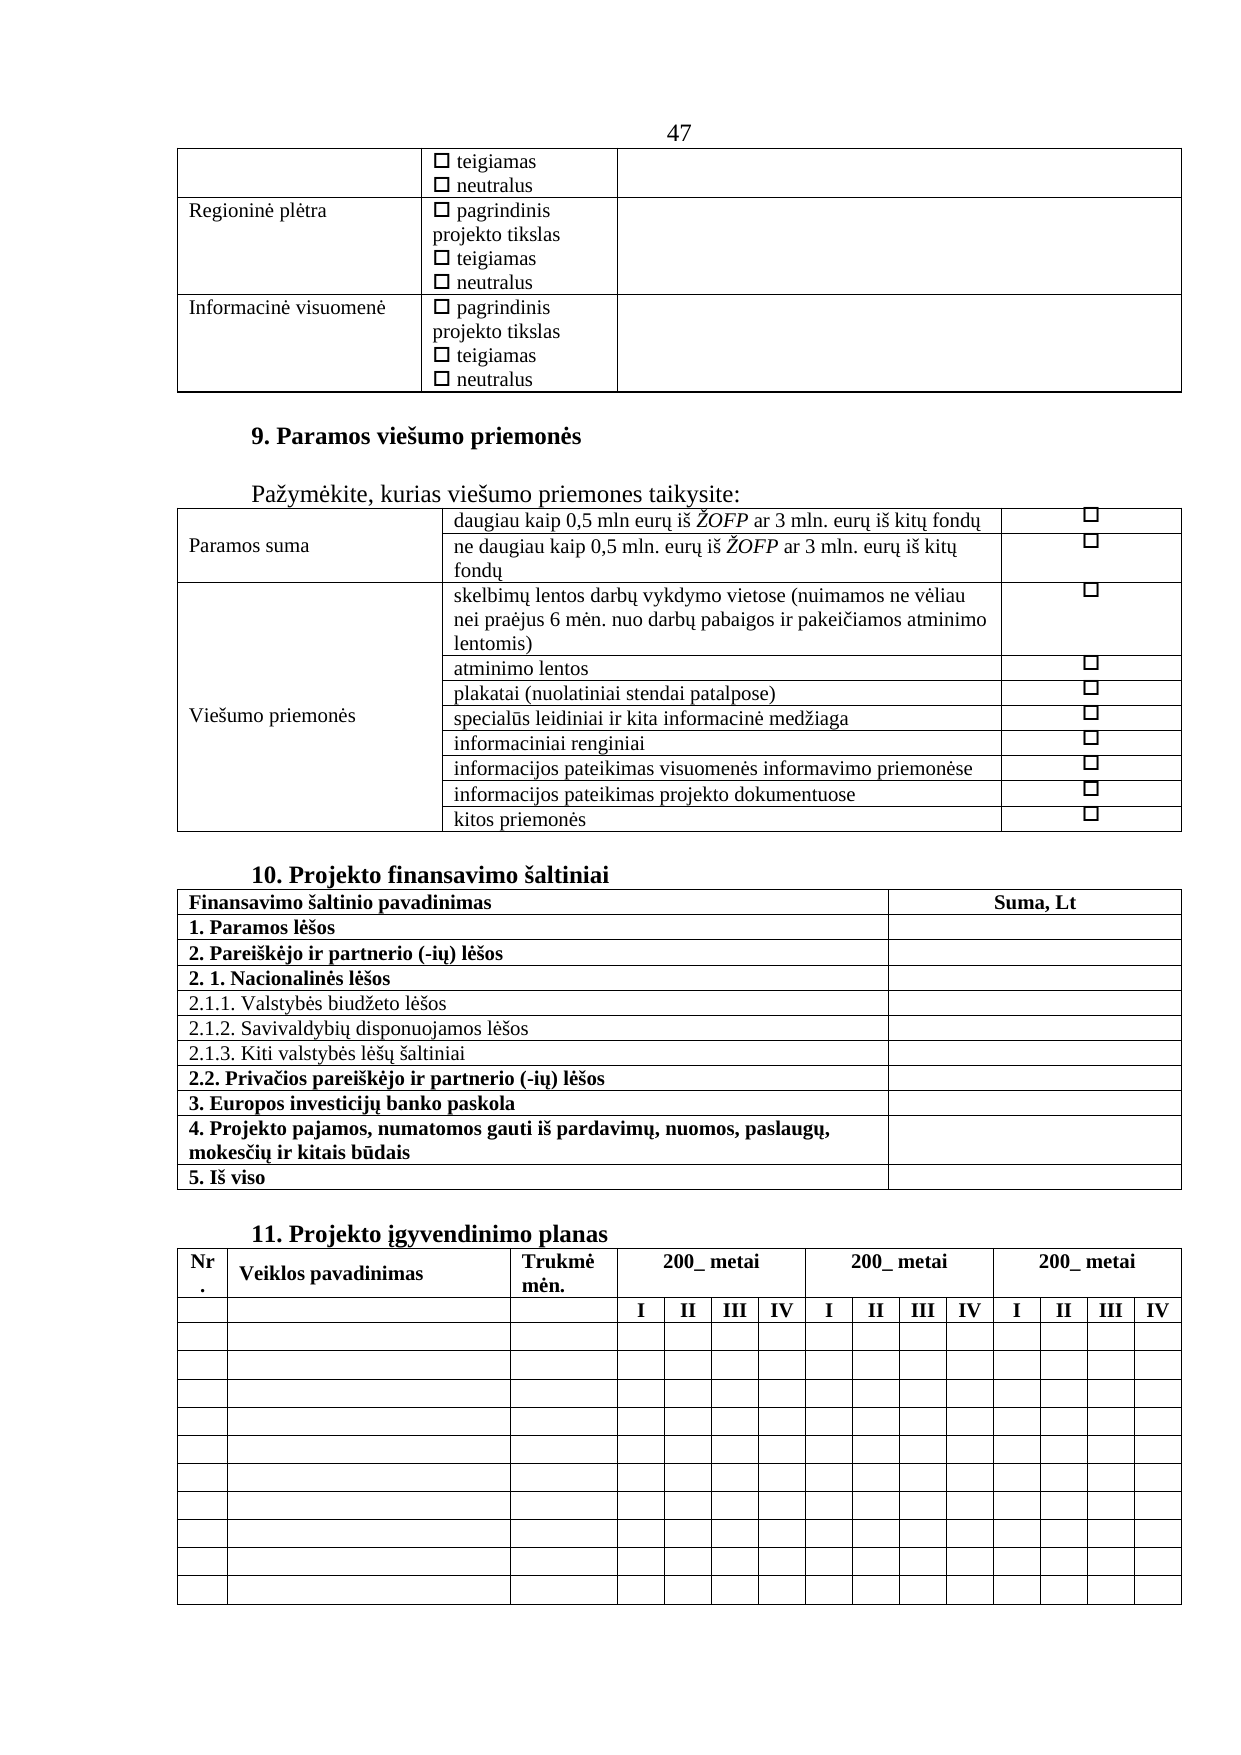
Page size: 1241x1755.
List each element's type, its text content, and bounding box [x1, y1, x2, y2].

table_cell [900, 1380, 946, 1407]
table_cell [665, 1548, 711, 1575]
table_cell [1088, 1548, 1134, 1575]
table_cell I [994, 1298, 1040, 1322]
table_cell [618, 1436, 664, 1463]
table_cell o [1002, 681, 1181, 705]
table_cell [759, 1576, 805, 1603]
table_cell [900, 1436, 946, 1463]
table_cell [1135, 1520, 1181, 1547]
table_cell [712, 1351, 758, 1378]
table_cell Regioninė plėtra [178, 198, 421, 294]
table_cell [900, 1548, 946, 1575]
table_cell [665, 1380, 711, 1407]
table_cell [1041, 1492, 1087, 1519]
table_cell [994, 1351, 1040, 1378]
table_cell [511, 1323, 617, 1350]
table_header Nr. [178, 1249, 227, 1297]
table_cell o [1002, 534, 1181, 582]
table_cell [900, 1408, 946, 1435]
table_cell [1135, 1492, 1181, 1519]
table_cell 3. Europos investicijų banko paskola [178, 1091, 888, 1115]
table_cell [853, 1436, 899, 1463]
table_cell [1135, 1548, 1181, 1575]
table_cell [806, 1492, 852, 1519]
table_cell [228, 1323, 510, 1350]
table_cell [759, 1464, 805, 1491]
table_cell [618, 1323, 664, 1350]
table_cell [1088, 1351, 1134, 1378]
table_cell [900, 1576, 946, 1603]
table_cell [618, 1464, 664, 1491]
table_cell plakatai (nuolatiniai stendai patalpose) [443, 681, 1001, 705]
table_cell [947, 1464, 993, 1491]
table_cell [994, 1380, 1040, 1407]
table_cell [853, 1380, 899, 1407]
table_cell [511, 1298, 617, 1322]
table_cell [712, 1464, 758, 1491]
table_cell [1041, 1380, 1087, 1407]
table_cell [806, 1323, 852, 1350]
table_cell [853, 1408, 899, 1435]
table_cell [665, 1436, 711, 1463]
table_cell II [1041, 1298, 1087, 1322]
table_cell [511, 1351, 617, 1378]
table_cell [665, 1576, 711, 1603]
table_cell [511, 1548, 617, 1575]
table_cell 4. Projekto pajamos, numatomos gauti iš pardavimų, nuomos, paslaugų, mokesčių ir kitais būdais [178, 1116, 888, 1164]
table_cell [759, 1436, 805, 1463]
table_cell [178, 1436, 227, 1463]
table_cell specialūs leidiniai ir kita informacinė medžiaga [443, 706, 1001, 730]
table_cell [889, 1116, 1181, 1164]
table_cell [1135, 1576, 1181, 1603]
table_cell [806, 1380, 852, 1407]
table_cell [759, 1351, 805, 1378]
table_cell o [1002, 706, 1181, 730]
table_cell [618, 295, 1181, 391]
table_cell [1135, 1464, 1181, 1491]
table_cell [712, 1323, 758, 1350]
table_cell o [1002, 781, 1181, 806]
table_cell [712, 1492, 758, 1519]
table_cell [994, 1408, 1040, 1435]
table_header Paramos suma [178, 509, 442, 582]
table_cell [1088, 1380, 1134, 1407]
table_cell [994, 1548, 1040, 1575]
table_cell 1. Paramos lėšos [178, 915, 888, 939]
table_cell [618, 1351, 664, 1378]
table_cell [900, 1520, 946, 1547]
table_cell [947, 1520, 993, 1547]
table_cell [947, 1408, 993, 1435]
table_cell [947, 1492, 993, 1519]
table_cell [1041, 1520, 1087, 1547]
table_cell 2.1.1. Valstybės biudžeto lėšos [178, 991, 888, 1015]
table_cell 2.1.2. Savivaldybių disponuojamos lėšos [178, 1016, 888, 1040]
table_cell [806, 1520, 852, 1547]
table_cell [1088, 1576, 1134, 1603]
table_header Suma, Lt [889, 890, 1181, 914]
table_cell [618, 1520, 664, 1547]
table_cell [665, 1464, 711, 1491]
table_cell [618, 1576, 664, 1603]
table_cell I [618, 1298, 664, 1322]
table_cell IV [947, 1298, 993, 1322]
table_cell informacijos pateikimas projekto dokumentuose [443, 781, 1001, 806]
table_cell [511, 1380, 617, 1407]
table_cell [511, 1492, 617, 1519]
table_cell [806, 1436, 852, 1463]
table_cell [759, 1408, 805, 1435]
text Pažymėkite, kurias viešumo priemones taikysite: [177, 479, 1181, 507]
table_cell III [900, 1298, 946, 1322]
table_cell [511, 1436, 617, 1463]
table_cell informacijos pateikimas visuomenės informavimo priemonėse [443, 756, 1001, 780]
table_cell [947, 1380, 993, 1407]
table_header 200_ metai [994, 1249, 1181, 1297]
table_cell [889, 1165, 1181, 1189]
table_cell IV [759, 1298, 805, 1322]
table_cell [1135, 1408, 1181, 1435]
table_cell [178, 1492, 227, 1519]
table_cell [994, 1464, 1040, 1491]
table_cell [853, 1323, 899, 1350]
table_cell 5. Iš viso [178, 1165, 888, 1189]
table_cell [178, 1408, 227, 1435]
table_cell o [1002, 583, 1181, 655]
table_cell [511, 1576, 617, 1603]
table_cell Viešumo priemonės [178, 583, 442, 831]
table_cell [1088, 1408, 1134, 1435]
table_cell [806, 1548, 852, 1575]
table_cell [665, 1492, 711, 1519]
table_cell [759, 1380, 805, 1407]
table_cell 2.2. Privačios pareiškėjo ir partnerio (-ių) lėšos [178, 1066, 888, 1090]
table_cell [900, 1351, 946, 1378]
table_cell [665, 1351, 711, 1378]
table_cell [178, 1548, 227, 1575]
text 11. Projekto įgyvendinimo planas [177, 1219, 1181, 1248]
table_cell [994, 1492, 1040, 1519]
table_cell [900, 1492, 946, 1519]
table_header 200_ metai [618, 1249, 805, 1297]
table_cell [511, 1464, 617, 1491]
table_cell [889, 1066, 1181, 1090]
table_cell [853, 1351, 899, 1378]
table_cell [178, 1576, 227, 1603]
table_cell [712, 1380, 758, 1407]
table_cell [806, 1351, 852, 1378]
table_cell 2.1.3. Kiti valstybės lėšų šaltiniai [178, 1041, 888, 1065]
table_cell [759, 1492, 805, 1519]
table_header 200_ metai [806, 1249, 993, 1297]
table_cell [228, 1520, 510, 1547]
table_cell [1041, 1576, 1087, 1603]
table_cell [178, 1298, 227, 1322]
table_cell II [665, 1298, 711, 1322]
table_header Veiklos pavadinimas [228, 1249, 510, 1297]
table_cell [712, 1548, 758, 1575]
table_cell [228, 1408, 510, 1435]
table_cell [853, 1548, 899, 1575]
table_cell I [806, 1298, 852, 1322]
table_cell atminimo lentos [443, 656, 1001, 680]
table_cell III [1088, 1298, 1134, 1322]
table_cell II [853, 1298, 899, 1322]
table_cell [759, 1323, 805, 1350]
table_cell [1041, 1548, 1087, 1575]
table_cell [994, 1436, 1040, 1463]
table_cell [947, 1548, 993, 1575]
table_header o [1002, 509, 1181, 532]
table_cell [178, 149, 421, 197]
table_cell [511, 1520, 617, 1547]
table_cell [889, 991, 1181, 1015]
table_cell [947, 1436, 993, 1463]
table_cell [947, 1351, 993, 1378]
table_cell Informacinė visuomenė [178, 295, 421, 391]
table_cell [994, 1520, 1040, 1547]
table_cell [228, 1492, 510, 1519]
table_cell o [1002, 656, 1181, 680]
table_cell [618, 1548, 664, 1575]
table_cell [228, 1380, 510, 1407]
table_cell [618, 1380, 664, 1407]
table_cell [1041, 1323, 1087, 1350]
table_cell [853, 1464, 899, 1491]
table_cell [228, 1464, 510, 1491]
table_cell [1088, 1464, 1134, 1491]
table_cell [618, 198, 1181, 294]
table_cell informaciniai renginiai [443, 731, 1001, 755]
table_cell o [1002, 807, 1181, 831]
table_cell skelbimų lentos darbų vykdymo vietose (nuimamos ne vėliau nei praėjus 6 mėn. nuo darbų pabaigos ir pakeičiamos atminimo lentomis) [443, 583, 1001, 655]
table_cell [665, 1408, 711, 1435]
table_cell [947, 1323, 993, 1350]
table_cell o pagrindinis projekto tikslas o teigiamas o neutralus [422, 295, 617, 391]
table_cell [178, 1380, 227, 1407]
table_cell [1088, 1520, 1134, 1547]
table_cell [900, 1464, 946, 1491]
table_cell [900, 1323, 946, 1350]
table_cell [889, 1091, 1181, 1115]
table_cell o teigiamas o neutralus [422, 149, 617, 197]
table_cell [228, 1298, 510, 1322]
table_cell [228, 1351, 510, 1378]
table_cell [1041, 1351, 1087, 1378]
table_cell [618, 1492, 664, 1519]
table_cell [665, 1520, 711, 1547]
table_cell [178, 1351, 227, 1378]
table_cell [1041, 1436, 1087, 1463]
table_cell [889, 1041, 1181, 1065]
table_cell [994, 1576, 1040, 1603]
table_cell [511, 1408, 617, 1435]
table_header Trukmė mėn. [511, 1249, 617, 1297]
table_cell [712, 1576, 758, 1603]
table_cell [178, 1520, 227, 1547]
table_cell [994, 1323, 1040, 1350]
table_header daugiau kaip 0,5 mln eurų iš ŽOFP ar 3 mln. eurų iš kitų fondų [443, 509, 1001, 532]
table_cell [712, 1520, 758, 1547]
table_cell [1135, 1351, 1181, 1378]
table_cell [1088, 1436, 1134, 1463]
table_cell [1088, 1492, 1134, 1519]
table_cell III [712, 1298, 758, 1322]
table_cell [618, 149, 1181, 197]
table_cell [759, 1548, 805, 1575]
table_cell [228, 1436, 510, 1463]
table_cell [1041, 1408, 1087, 1435]
table_cell [228, 1576, 510, 1603]
table_cell [228, 1548, 510, 1575]
table_cell [1135, 1323, 1181, 1350]
table_cell [889, 966, 1181, 989]
table_cell o [1002, 731, 1181, 755]
table_cell [618, 1408, 664, 1435]
text 10. Projekto finansavimo šaltiniai [177, 860, 1181, 889]
table_cell [1088, 1323, 1134, 1350]
table_cell 2. 1. Nacionalinės lėšos [178, 966, 888, 989]
table_cell [853, 1492, 899, 1519]
table_cell kitos priemonės [443, 807, 1001, 831]
table_cell [178, 1323, 227, 1350]
table_cell [889, 1016, 1181, 1040]
table_header Finansavimo šaltinio pavadinimas [178, 890, 888, 914]
table_cell o pagrindinis projekto tikslas o teigiamas o neutralus [422, 198, 617, 294]
table_cell 2. Pareiškėjo ir partnerio (-ių) lėšos [178, 940, 888, 964]
table_cell [712, 1408, 758, 1435]
table_cell [712, 1436, 758, 1463]
table_cell [665, 1323, 711, 1350]
table_cell [806, 1464, 852, 1491]
table_cell o [1002, 756, 1181, 780]
table_cell [178, 1464, 227, 1491]
table_cell [889, 940, 1181, 964]
table_cell [759, 1520, 805, 1547]
table_cell [1041, 1464, 1087, 1491]
table_cell [1135, 1380, 1181, 1407]
table_cell [1135, 1436, 1181, 1463]
table_cell IV [1135, 1298, 1181, 1322]
table_cell [853, 1520, 899, 1547]
table_cell [806, 1576, 852, 1603]
table_cell [947, 1576, 993, 1603]
table_cell [853, 1576, 899, 1603]
table_cell [889, 915, 1181, 939]
table_cell ne daugiau kaip 0,5 mln. eurų iš ŽOFP ar 3 mln. eurų iš kitų fondų [443, 534, 1001, 582]
text 9. Paramos viešumo priemonės [177, 421, 1181, 450]
table_cell [806, 1408, 852, 1435]
